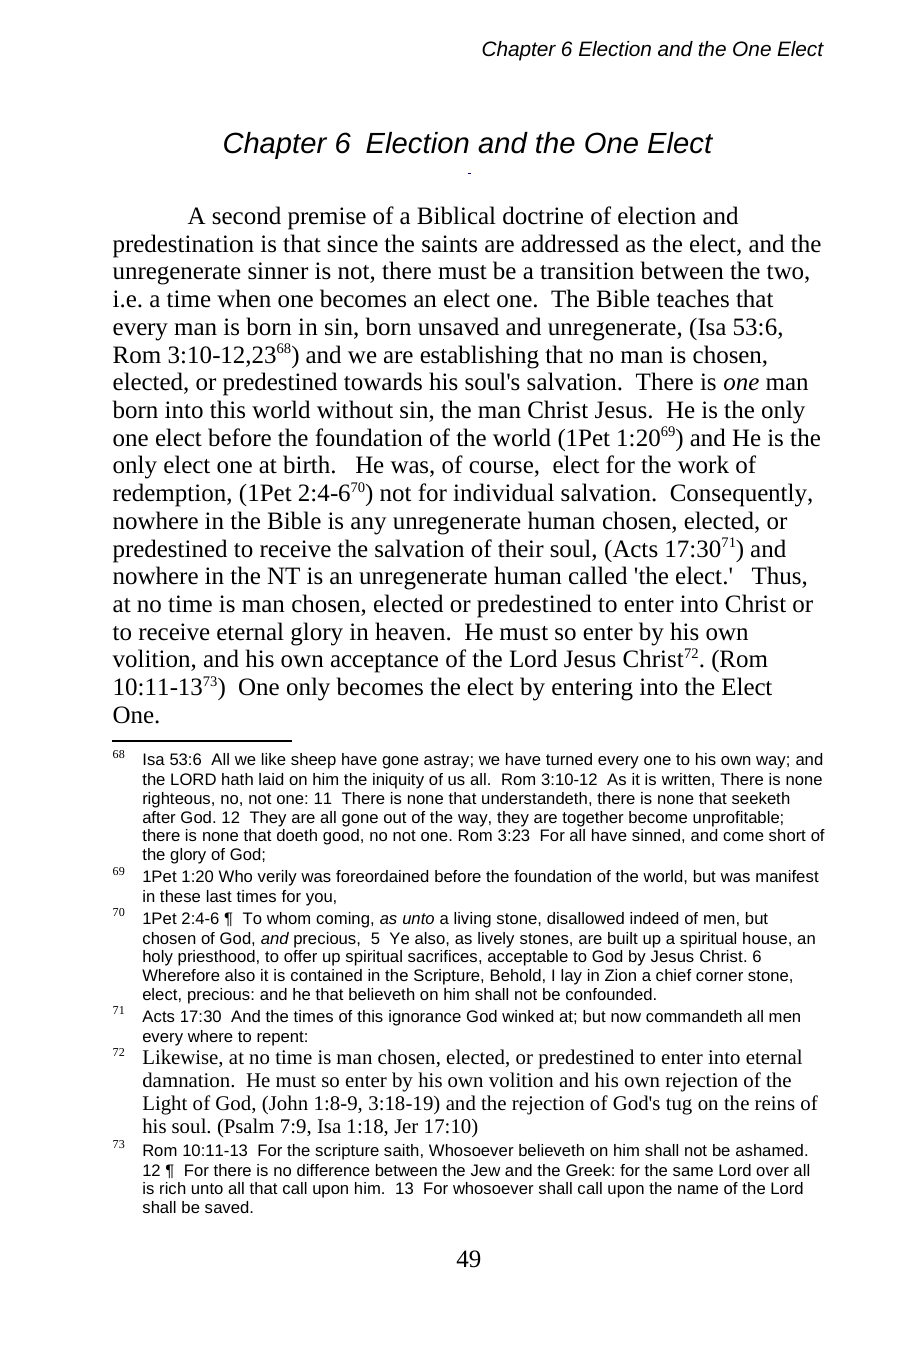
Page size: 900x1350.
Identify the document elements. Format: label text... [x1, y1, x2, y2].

text 1Pet 1:20 Who verily was foreordained before the foundation of the world, but was manifest in these last times for you, [112, 864, 825, 906]
subtitle Chapter 6 Election and the One Elect [112, 127, 825, 161]
text Acts 17:30 And the times of this ignorance God winked at; but now commandeth all men every where to repent: [112, 1004, 825, 1046]
text A second premise of a Biblical doctrine of election and predestination is that since the saints are addressed as the elect, and the unregenerate sinner is not, there must be a transition between the two, i.e. a time when one becomes an elect one. The Bible teaches that every man is born in sin, born unsaved and unregenerate, (Isa 53:6, Rom 3:10-12,23) and we are establishing that no man is chosen, elected, or predestined towards his soul's salvation. There is one man born into this world without sin, the man Christ Jesus. He is the only one elect before the foundation of the world (1Pet 1:20) and He is the only elect one at birth. He was, of course, elect for the work of redemption, (1Pet 2:4-6) not for individual salvation. Consequently, nowhere in the Bible is any unregenerate human chosen, elected, or predestined to receive the salvation of their soul, (Acts 17:30) and nowhere in the NT is an unregenerate human called 'the elect.' Thus, at no time is man chosen, elected or predestined to enter into Christ or to receive eternal glory in heaven. He must so enter by his own volition, and his own acceptance of the Lord Jesus Christ. (Rom 10:11-13) One only becomes the elect by entering into the Elect One. [112, 202, 825, 729]
text Rom 10:11-13 For the scripture saith, Whosoever believeth on him shall not be ashamed. 12 ¶ For there is no difference between the Jew and the Greek: for the same Lord over all is rich unto all that call upon him. 13 For whosoever shall call upon the name of the Lord shall be saved. [112, 1138, 825, 1217]
text Isa 53:6 All we like sheep have gone astray; we have turned every one to his own way; and the LORD hath laid on him the iniquity of us all. Rom 3:10-12 As it is written, There is none righteous, no, not one: 11 There is none that understandeth, there is none that seeketh after God. 12 They are all gone out of the way, they are together become unprofitable; there is none that doeth good, no not one. Rom 3:23 For all have sinned, and come short of the glory of God; [112, 747, 825, 864]
text 1Pet 2:4-6 ¶ To whom coming, as unto a living stone, disallowed indeed of men, but chosen of God, and precious, 5 Ye also, as lively stones, are built up a spiritual house, an holy priesthood, to offer up spiritual sacrifices, acceptable to God by Jesus Christ. 6 Wherefore also it is contained in the Scripture, Behold, I lay in Zion a chief corner stone, elect, precious: and he that believeth on him shall not be confounded. [112, 906, 825, 1004]
text Likewise, at no time is man chosen, elected, or predestined to enter into eternal damnation. He must so enter by his own volition and his own rejection of the Light of God, (John 1:8-9, 3:18-19) and the rejection of God's tug on the reins of his soul. (Psalm 7:9, Isa 1:18, Jer 17:10) [112, 1046, 825, 1138]
